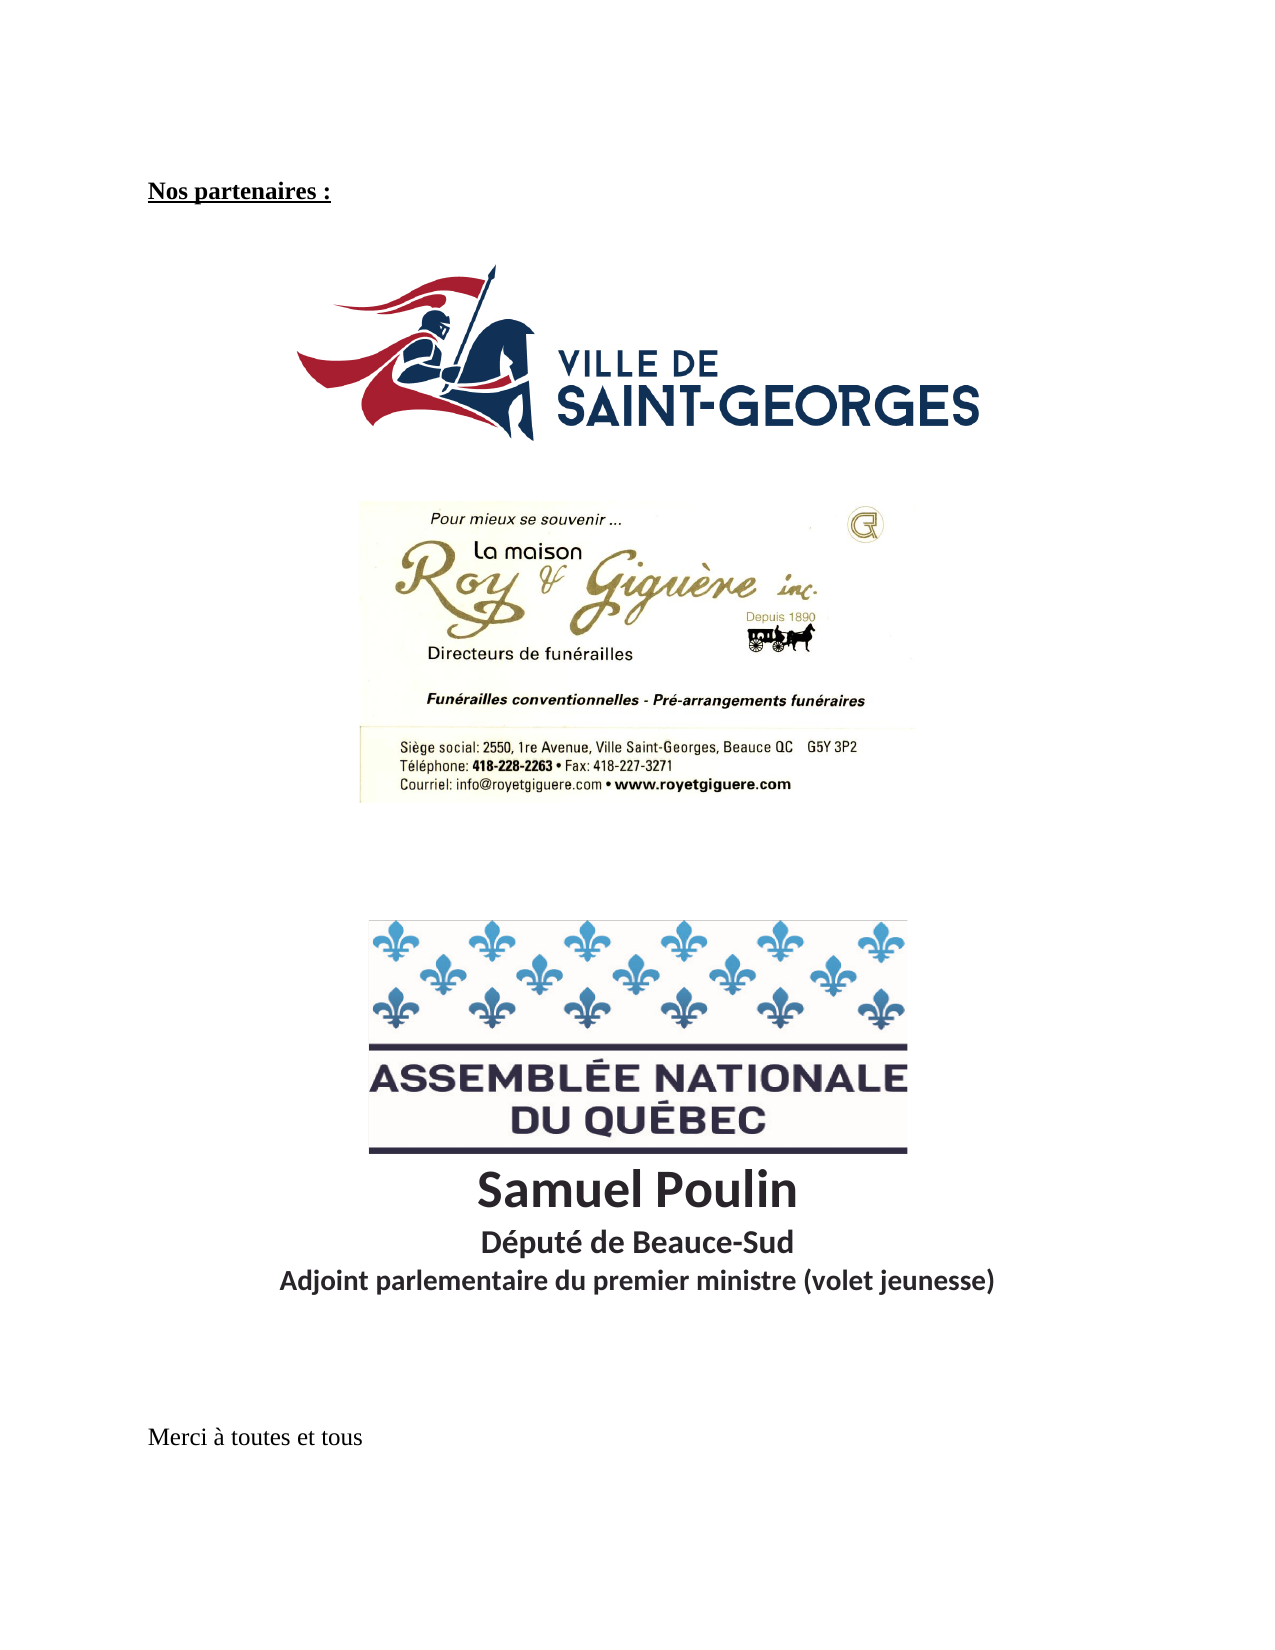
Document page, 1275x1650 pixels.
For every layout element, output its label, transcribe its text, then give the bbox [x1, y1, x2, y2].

picture [296, 264, 979, 441]
text Député de Beauce-Sud [148, 1221, 1127, 1262]
picture [359, 501, 916, 803]
text Samuel Poulin [149, 1155, 1127, 1221]
picture [368, 920, 908, 1154]
text Adjoint parlementaire du premier ministre (volet jeunesse) [148, 1262, 1127, 1297]
text Nos partenaires : [148, 176, 1127, 205]
text Merci à toutes et tous [148, 1422, 1127, 1451]
